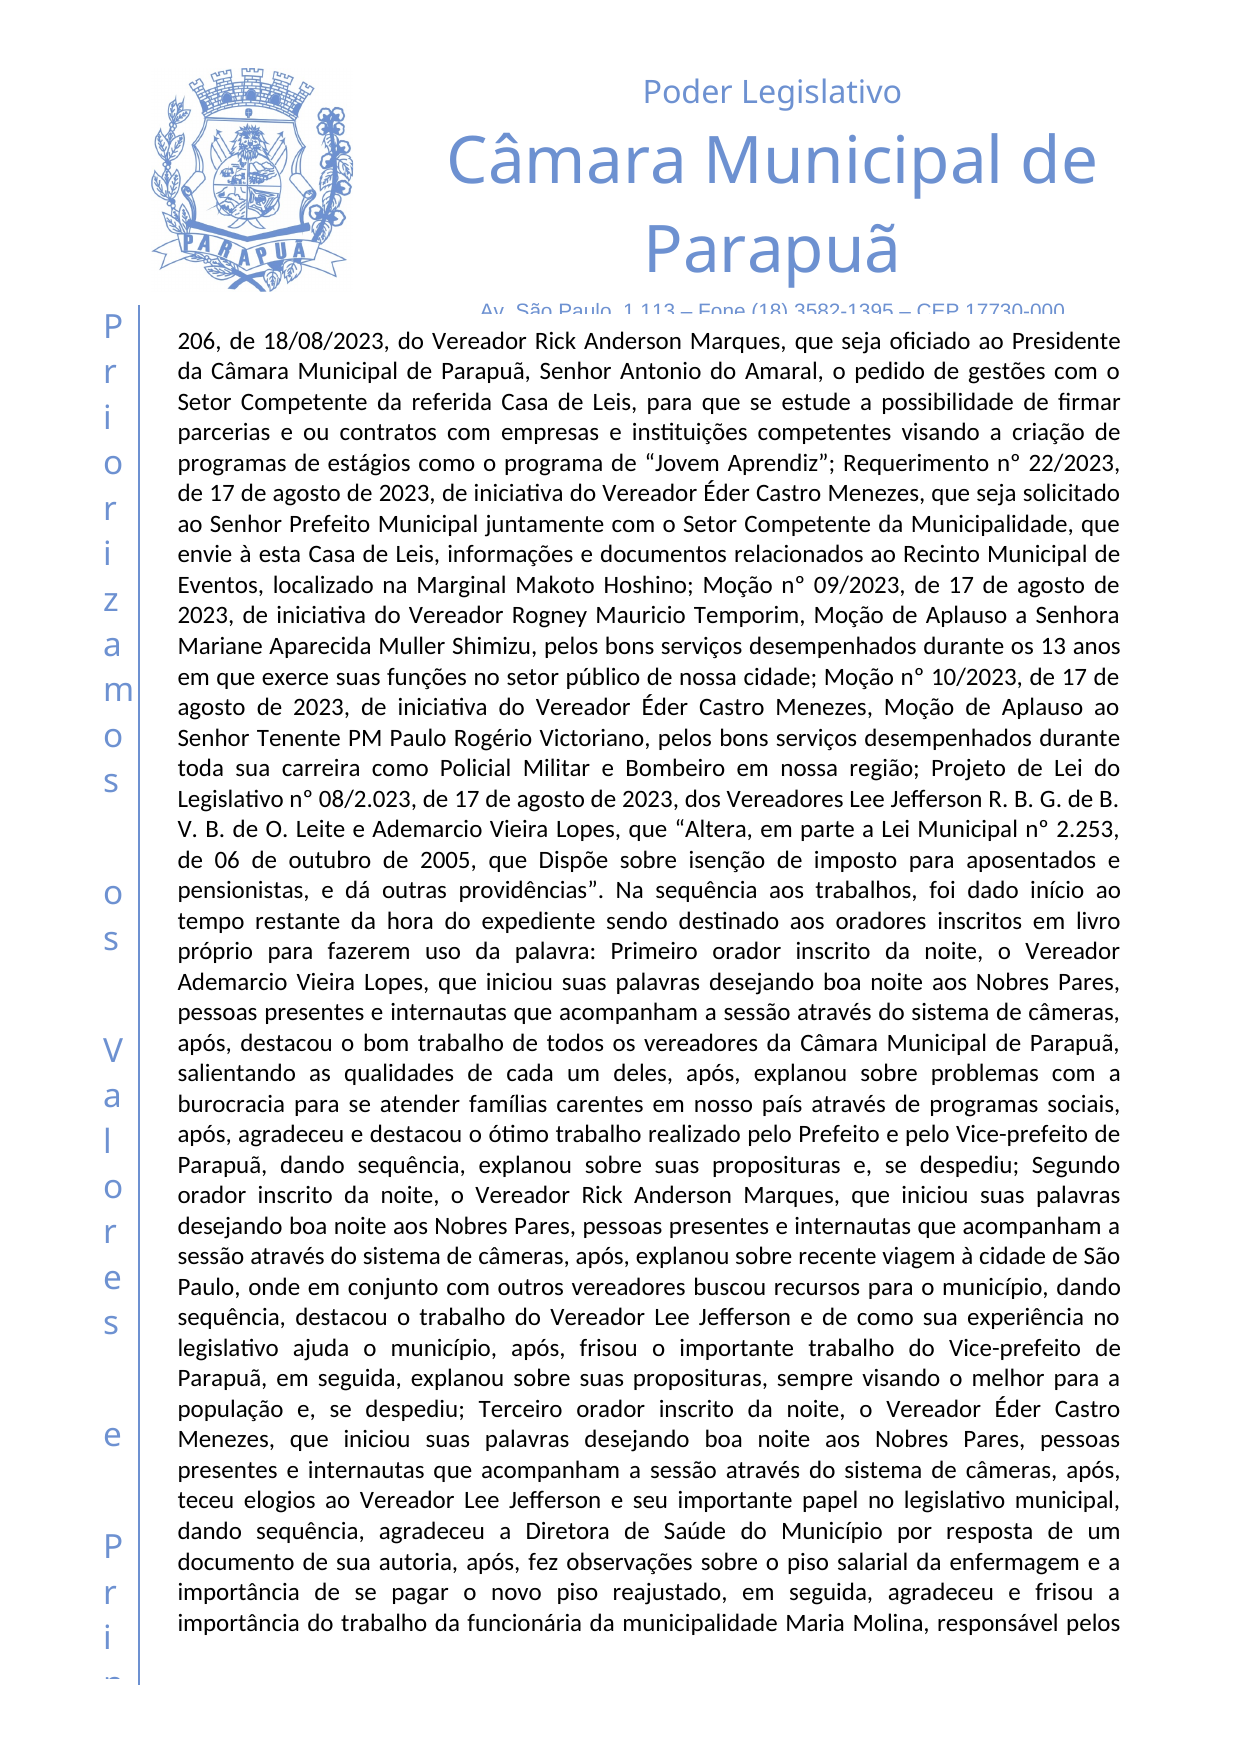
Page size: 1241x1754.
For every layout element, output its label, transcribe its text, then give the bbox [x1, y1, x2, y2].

picture [151, 68, 354, 292]
text 206, de 18/08/2023, do Vereador Rick Anderson Marques, que seja oficiado ao Presidente da Câmara Municipal de Parapuã, Senhor Antonio do Amaral, o pedido de gestões com o Setor Competente da referida Casa de Leis, para que se estude a possibilidade de firmar parcerias e ou contratos com empresas e instituições competentes visando a criação de programas de estágios como o programa de “Jovem Aprendiz”; Requerimento nº 22/2023, de 17 de agosto de 2023, de iniciativa do Vereador Éder Castro Menezes, que seja solicitado ao Senhor Prefeito Municipal juntamente com o Setor Competente da Municipalidade, que envie à esta Casa de Leis, informações e documentos relacionados ao Recinto Municipal de Eventos, localizado na Marginal Makoto Hoshino; Moção nº 09/2023, de 17 de agosto de 2023, de iniciativa do Vereador Rogney Mauricio Temporim, Moção de Aplauso a Senhora Mariane Aparecida Muller Shimizu, pelos bons serviços desempenhados durante os 13 anos em que exerce suas funções no setor público de nossa cidade; Moção nº 10/2023, de 17 de agosto de 2023, de iniciativa do Vereador Éder Castro Menezes, Moção de Aplauso ao Senhor Tenente PM Paulo Rogério Victoriano, pelos bons serviços desempenhados durante toda sua carreira como Policial Militar e Bombeiro em nossa região; Projeto de Lei do Legislativo nº 08/2.023, de 17 de agosto de 2023, dos Vereadores Lee Jefferson R. B. G. de B. V. B. de O. Leite e Ademarcio Vieira Lopes, que “Altera, em parte a Lei Municipal nº 2.253, de 06 de outubro de 2005, que Dispõe sobre isenção de imposto para aposentados e pensionistas, e dá outras providências”. Na sequência aos trabalhos, foi dado início ao tempo restante da hora do expediente sendo destinado aos oradores inscritos em livro próprio para fazerem uso da palavra: Primeiro orador inscrito da noite, o Vereador Ademarcio Vieira Lopes, que iniciou suas palavras desejando boa noite aos Nobres Pares, pessoas presentes e internautas que acompanham a sessão através do sistema de câmeras, após, destacou o bom trabalho de todos os vereadores da Câmara Municipal de Parapuã, salientando as qualidades de cada um deles, após, explanou sobre problemas com a burocracia para se atender famílias carentes em nosso país através de programas sociais, após, agradeceu e destacou o ótimo trabalho realizado pelo Prefeito e pelo Vice-prefeito de Parapuã, dando sequência, explanou sobre suas proposituras e, se despediu; Segundo orador inscrito da noite, o Vereador Rick Anderson Marques, que iniciou suas palavras desejando boa noite aos Nobres Pares, pessoas presentes e internautas que acompanham a sessão através do sistema de câmeras, após, explanou sobre recente viagem à cidade de São Paulo, onde em conjunto com outros vereadores buscou recursos para o município, dando sequência, destacou o trabalho do Vereador Lee Jefferson e de como sua experiência no legislativo ajuda o município, após, frisou o importante trabalho do Vice-prefeito de Parapuã, em seguida, explanou sobre suas proposituras, sempre visando o melhor para a população e, se despediu; Terceiro orador inscrito da noite, o Vereador Éder Castro Menezes, que iniciou suas palavras desejando boa noite aos Nobres Pares, pessoas presentes e internautas que acompanham a sessão através do sistema de câmeras, após, teceu elogios ao Vereador Lee Jefferson e seu importante papel no legislativo municipal, dando sequência, agradeceu a Diretora de Saúde do Município por resposta de um documento de sua autoria, após, fez observações sobre o piso salarial da enfermagem e a importância de se pagar o novo piso reajustado, em seguida, agradeceu e frisou a importância do trabalho da funcionária da municipalidade Maria Molina, responsável pelos [177, 325, 1122, 1637]
